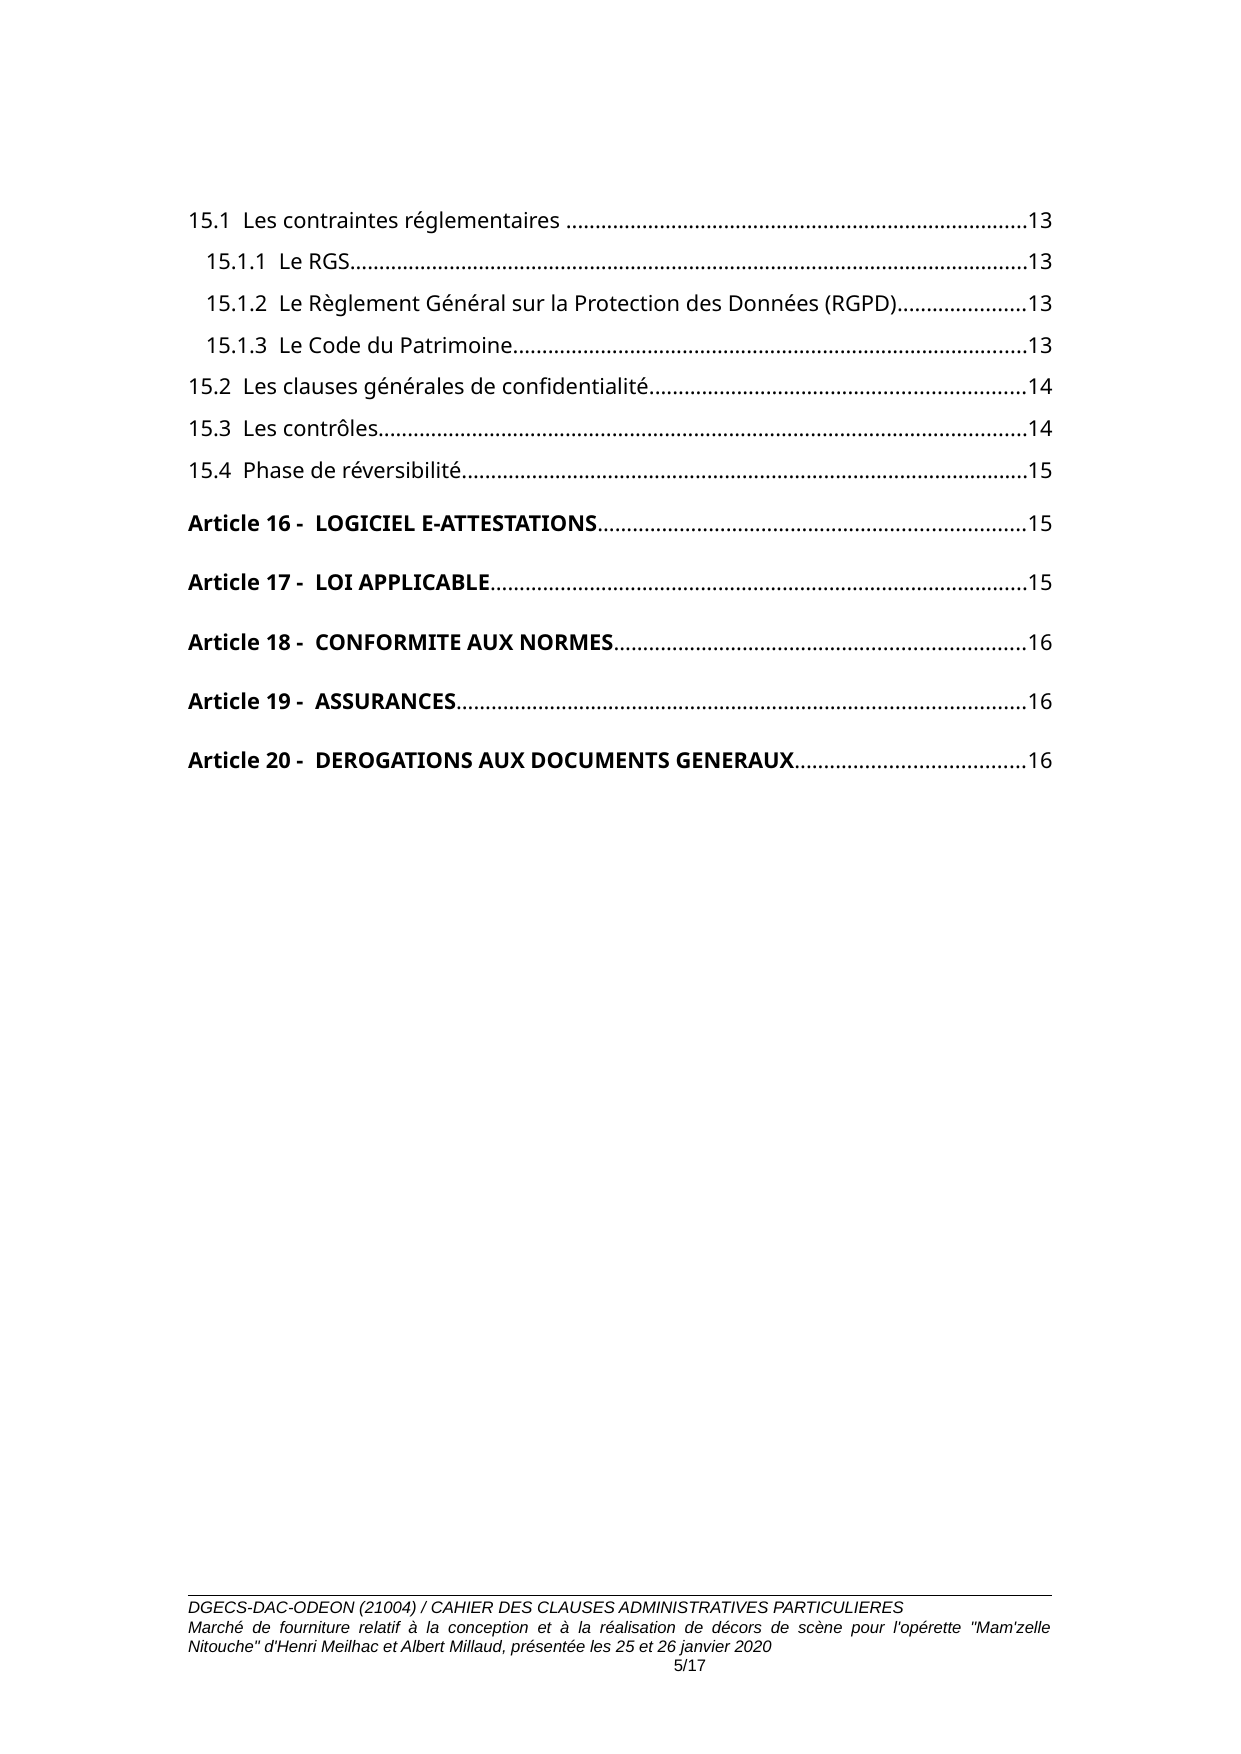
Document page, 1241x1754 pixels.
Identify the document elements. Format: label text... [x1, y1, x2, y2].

text 15.1.2 Le Règlement Général sur la Protection des Données (RGPD) 13 [206, 288, 1052, 318]
text 15.2 Les clauses générales de confidentialité 14 [188, 371, 1052, 401]
text 15.1.3 Le Code du Patrimoine 13 [206, 329, 1052, 359]
text 15.1 Les contraintes réglementaires 13 [188, 204, 1052, 234]
text Article 19 - ASSURANCES 16 [188, 686, 1052, 716]
text Article 16 - LOGICIEL E-ATTESTATIONS 15 [188, 508, 1052, 538]
text Article 20 - DEROGATIONS AUX DOCUMENTS GENERAUX 16 [188, 745, 1052, 775]
text 15.4 Phase de réversibilité 15 [188, 454, 1052, 484]
text Article 17 - LOI APPLICABLE 15 [188, 567, 1052, 597]
text 15.3 Les contrôles 14 [188, 413, 1052, 443]
text Article 18 - CONFORMITE AUX NORMES 16 [188, 627, 1052, 656]
text 15.1.1 Le RGS 13 [206, 246, 1052, 276]
